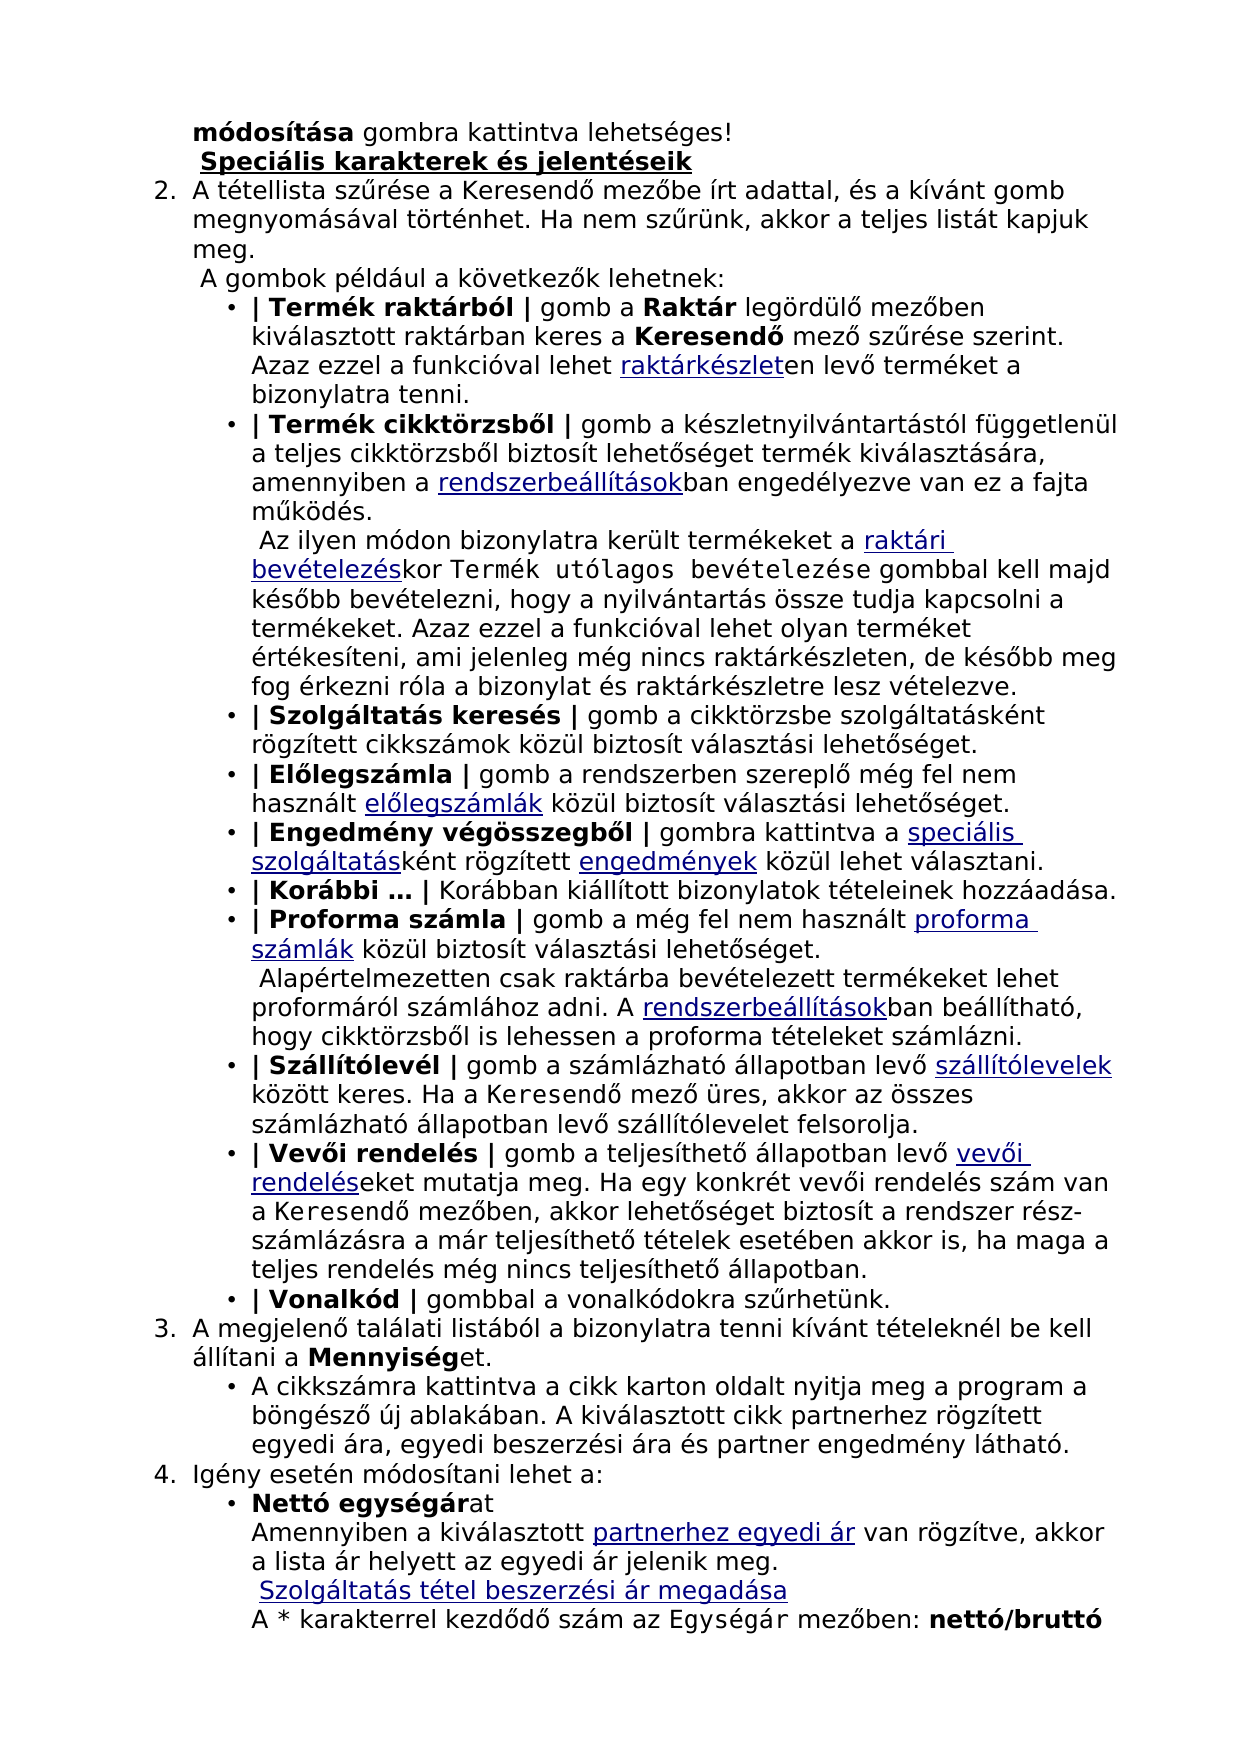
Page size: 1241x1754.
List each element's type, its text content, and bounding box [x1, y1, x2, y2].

list | Vevői rendelés | gomb a teljesíthető állapotban levő vevői rendeléseket mutatja meg. Ha egy konkrét vevői rendelés szám van a Keresendő mezőben, akkor lehetőséget biztosít a rendszer rész-számlázásra a már teljesíthető tételek esetében akkor is, ha maga a teljes rendelés még nincs teljesíthető állapotban. [236, 1139, 1122, 1285]
list A tétellista szűrése a Keresendő mezőbe írt adattal, és a kívánt gomb megnyomásával történhet. Ha nem szűrünk, akkor a teljes listát kapjuk meg. A gombok például a következők lehetnek: [177, 176, 1122, 293]
list | Szállítólevél | gomb a számlázható állapotban levő szállítólevelek között keres. Ha a Keresendő mező üres, akkor az összes számlázható állapotban levő szállítólevelet felsorolja. [236, 1051, 1122, 1139]
list módosítása gombra kattintva lehetséges! Speciális karakterek és jelentéseik [177, 118, 1122, 176]
list | Korábbi … | Korábban kiállított bizonylatok tételeinek hozzáadása. [236, 876, 1122, 906]
list A megjelenő találati listából a bizonylatra tenni kívánt tételeknél be kell állítani a Mennyiséget. [177, 1314, 1122, 1372]
list Nettó egységárat Amennyiben a kiválasztott partnerhez egyedi ár van rögzítve, akkor a lista ár helyett az egyedi ár jelenik meg. Szolgáltatás tétel beszerzési ár megadása A * karakterrel kezdődő szám az Egységár mezőben: nettó/bruttó [236, 1489, 1122, 1635]
list | Előlegszámla | gomb a rendszerben szereplő még fel nem használt előlegszámlák közül biztosít választási lehetőséget. [236, 760, 1122, 818]
list | Vonalkód | gombbal a vonalkódokra szűrhetünk. [236, 1285, 1122, 1314]
list | Termék cikktörzsből | gomb a készletnyilvántartástól függetlenül a teljes cikktörzsből biztosít lehetőséget termék kiválasztására, amennyiben a rendszerbeállításokban engedélyezve van ez a fajta működés. Az ilyen módon bizonylatra került termékeket a raktári bevételezéskor Termék utólagos bevételezése gombbal kell majd később bevételezni, hogy a nyilvántartás össze tudja kapcsolni a termékeket. Azaz ezzel a funkcióval lehet olyan terméket értékesíteni, ami jelenleg még nincs raktárkészleten, de később meg fog érkezni róla a bizonylat és raktárkészletre lesz vételezve. [236, 410, 1122, 701]
list | Engedmény végösszegből | gombra kattintva a speciális szolgáltatásként rögzített engedmények közül lehet választani. [236, 818, 1122, 876]
list | Szolgáltatás keresés | gomb a cikktörzsbe szolgáltatásként rögzített cikkszámok közül biztosít választási lehetőséget. [236, 701, 1122, 760]
list A cikkszámra kattintva a cikk karton oldalt nyitja meg a program a böngésző új ablakában. A kiválasztott cikk partnerhez rögzített egyedi ára, egyedi beszerzési ára és partner engedmény látható. [236, 1372, 1122, 1460]
list Igény esetén módosítani lehet a: [177, 1460, 1122, 1489]
list | Termék raktárból | gomb a Raktár legördülő mezőben kiválasztott raktárban keres a Keresendő mező szűrése szerint. Azaz ezzel a funkcióval lehet raktárkészleten levő terméket a bizonylatra tenni. [236, 293, 1122, 410]
list | Proforma számla | gomb a még fel nem használt proforma számlák közül biztosít választási lehetőséget. Alapértelmezetten csak raktárba bevételezett termékeket lehet proformáról számlához adni. A rendszerbeállításokban beállítható, hogy cikktörzsből is lehessen a proforma tételeket számlázni. [236, 906, 1122, 1051]
